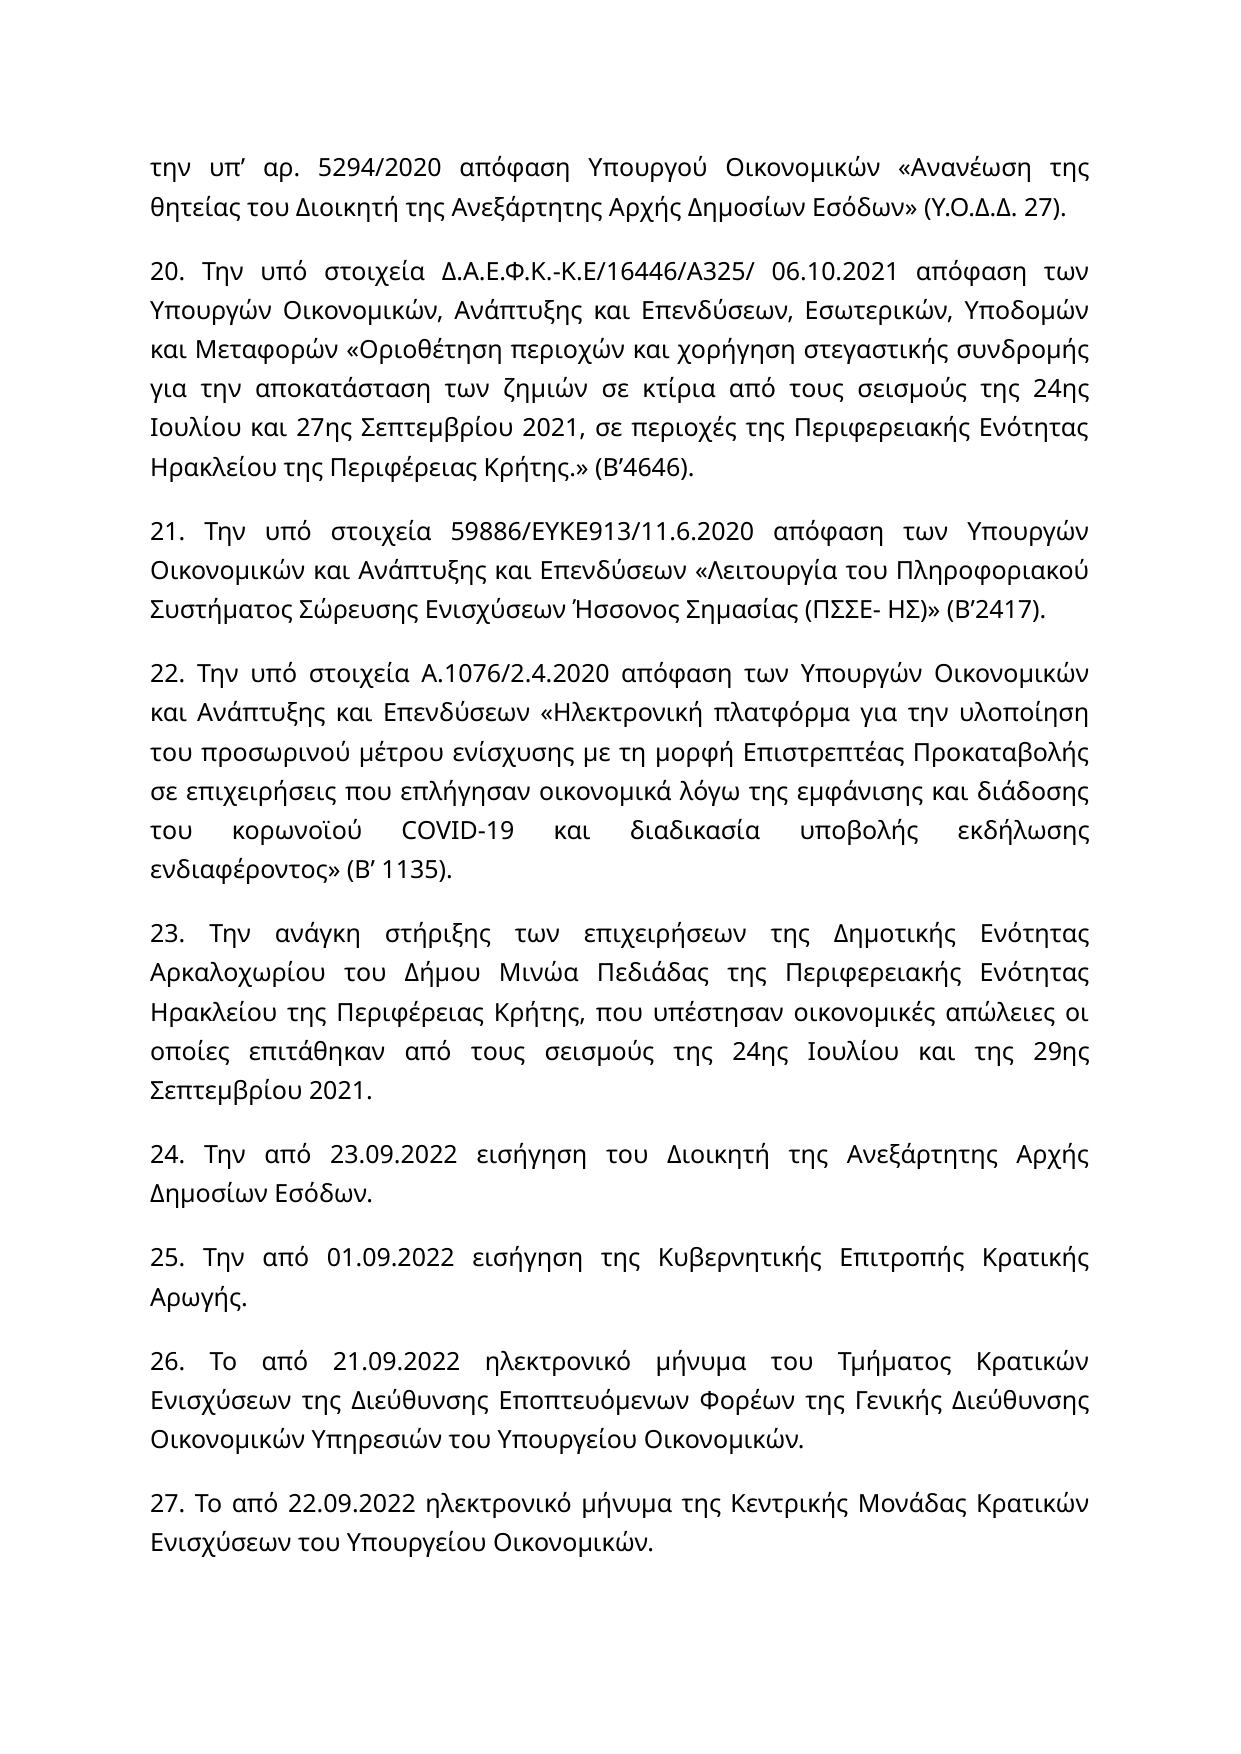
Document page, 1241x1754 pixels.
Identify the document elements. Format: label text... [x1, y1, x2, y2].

text 22. Την υπό στοιχεία Α.1076/2.4.2020 απόφαση των Υπουργών Οικονομικών και Ανάπτυξης και Επενδύσεων «Ηλεκτρονική πλατφόρμα για την υλοποίηση του προσωρινού μέτρου ενίσχυσης με τη μορφή Επιστρεπτέας Προκαταβολής σε επιχειρήσεις που επλήγησαν οικονομικά λόγω της εμφάνισης και διάδοσης του κορωνοϊού COVID-19 και διαδικασία υποβολής εκδήλωσης ενδιαφέροντος» (Β’ 1135). [150, 656, 1090, 886]
text 27. Το από 22.09.2022 ηλεκτρονικό μήνυμα της Κεντρικής Μονάδας Κρατικών Ενισχύσεων του Υπουργείου Οικονομικών. [150, 1486, 1090, 1559]
text 26. Το από 21.09.2022 ηλεκτρονικό μήνυμα του Τμήματος Κρατικών Ενισχύσεων της Διεύθυνσης Εποπτευόμενων Φορέων της Γενικής Διεύθυνσης Οικονομικών Υπηρεσιών του Υπουργείου Οικονομικών. [150, 1343, 1090, 1456]
text 23. Την ανάγκη στήριξης των επιχειρήσεων της Δημοτικής Ενότητας Αρκαλοχωρίου του Δήμου Μινώα Πεδιάδας της Περιφερειακής Ενότητας Ηρακλείου της Περιφέρειας Κρήτης, που υπέστησαν οικονομικές απώλειες οι οποίες επιτάθηκαν από τους σεισμούς της 24ης Ιουλίου και της 29ης Σεπτεμβρίου 2021. [150, 916, 1090, 1107]
text 25. Την από 01.09.2022 εισήγηση της Κυβερνητικής Επιτροπής Κρατικής Αρωγής. [150, 1240, 1090, 1313]
text 24. Την από 23.09.2022 εισήγηση του Διοικητή της Ανεξάρτητης Αρχής Δημοσίων Εσόδων. [150, 1137, 1090, 1210]
text 20. Την υπό στοιχεία Δ.Α.Ε.Φ.Κ.-Κ.Ε/16446/Α325/ 06.10.2021 απόφαση των Υπουργών Οικονομικών, Ανάπτυξης και Επενδύσεων, Εσωτερικών, Υποδομών και Μεταφορών «Οριοθέτηση περιοχών και χορήγηση στεγαστικής συνδρομής για την αποκατάσταση των ζημιών σε κτίρια από τους σεισμούς της 24ης Ιουλίου και 27ης Σεπτεμβρίου 2021, σε περιοχές της Περιφερειακής Ενότητας Ηρακλείου της Περιφέρειας Κρήτης.» (Β’4646). [150, 253, 1090, 483]
text 21. Την υπό στοιχεία 59886/ΕΥΚΕ913/11.6.2020 απόφαση των Υπουργών Οικονομικών και Ανάπτυξης και Επενδύσεων «Λειτουργία του Πληροφοριακού Συστήματος Σώρευσης Ενισχύσεων Ήσσονος Σημασίας (ΠΣΣΕ- ΗΣ)» (Β’2417). [150, 513, 1090, 626]
text την υπ’ αρ. 5294/2020 απόφαση Υπουργού Οικονομικών «Ανανέωση της θητείας του Διοικητή της Ανεξάρτητης Αρχής Δημοσίων Εσόδων» (Υ.Ο.Δ.Δ. 27). [150, 150, 1090, 223]
